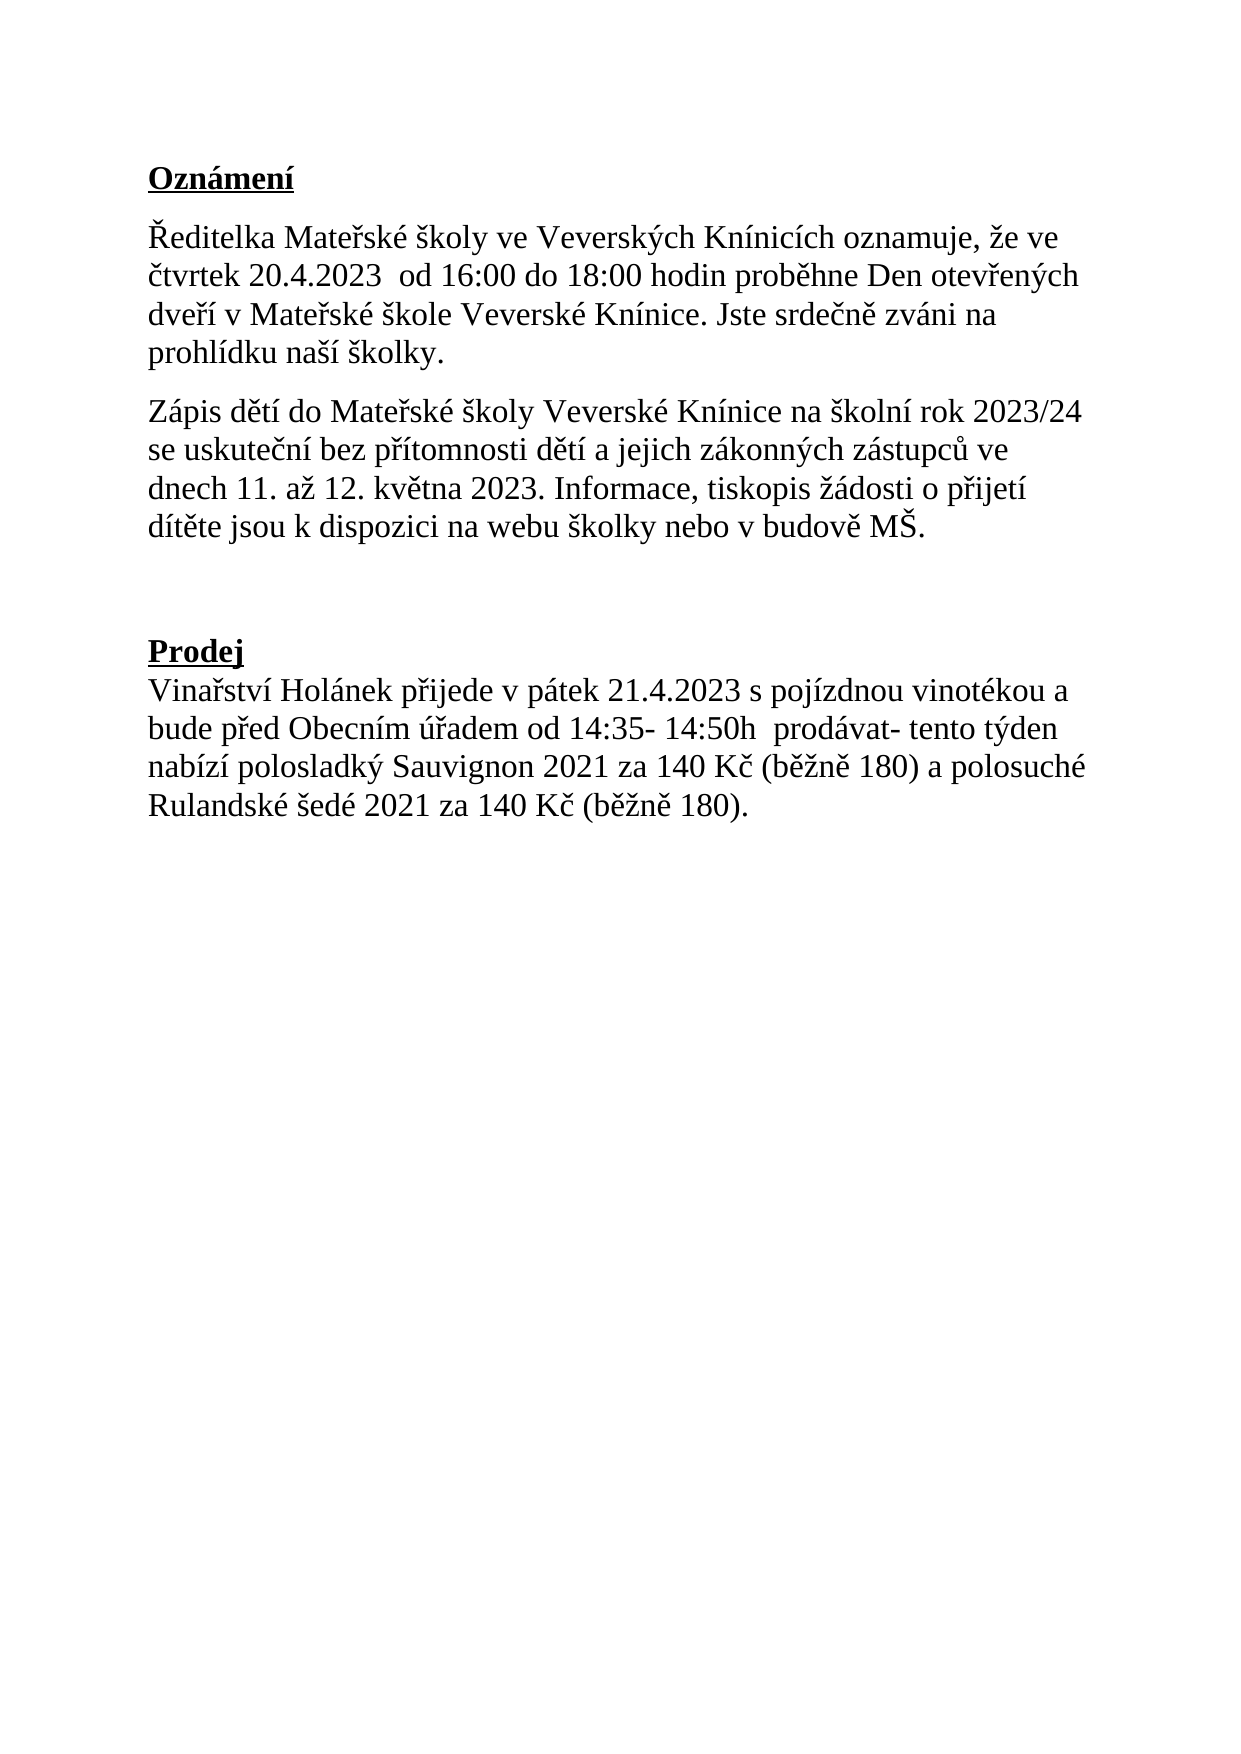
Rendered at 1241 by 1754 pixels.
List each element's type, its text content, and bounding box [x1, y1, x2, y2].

text Oznámení [148, 158, 1093, 196]
text Prodej [148, 632, 1093, 670]
text Ředitelka Mateřské školy ve Veverských Knínicích oznamuje, že ve čtvrtek 20.4.2023 od 16:00 do 18:00 hodin proběhne Den otevřených dveří v Mateřské škole Veverské Knínice. Jste srdečně zváni na prohlídku naší školky. [148, 217, 1093, 371]
text Zápis dětí do Mateřské školy Veverské Knínice na školní rok 2023/24 se uskuteční bez přítomnosti dětí a jejich zákonných zástupců ve dnech 11. až 12. května 2023. Informace, tiskopis žádosti o přijetí dítěte jsou k dispozici na webu školky nebo v budově MŠ. [148, 391, 1093, 545]
text Vinařství Holánek přijede v pátek 21.4.2023 s pojízdnou vinotékou a bude před Obecním úřadem od 14:35- 14:50h prodávat- tento týden nabízí polosladký Sauvignon 2021 za 140 Kč (běžně 180) a polosuché Rulandské šedé 2021 za 140 Kč (běžně 180). [148, 670, 1093, 823]
